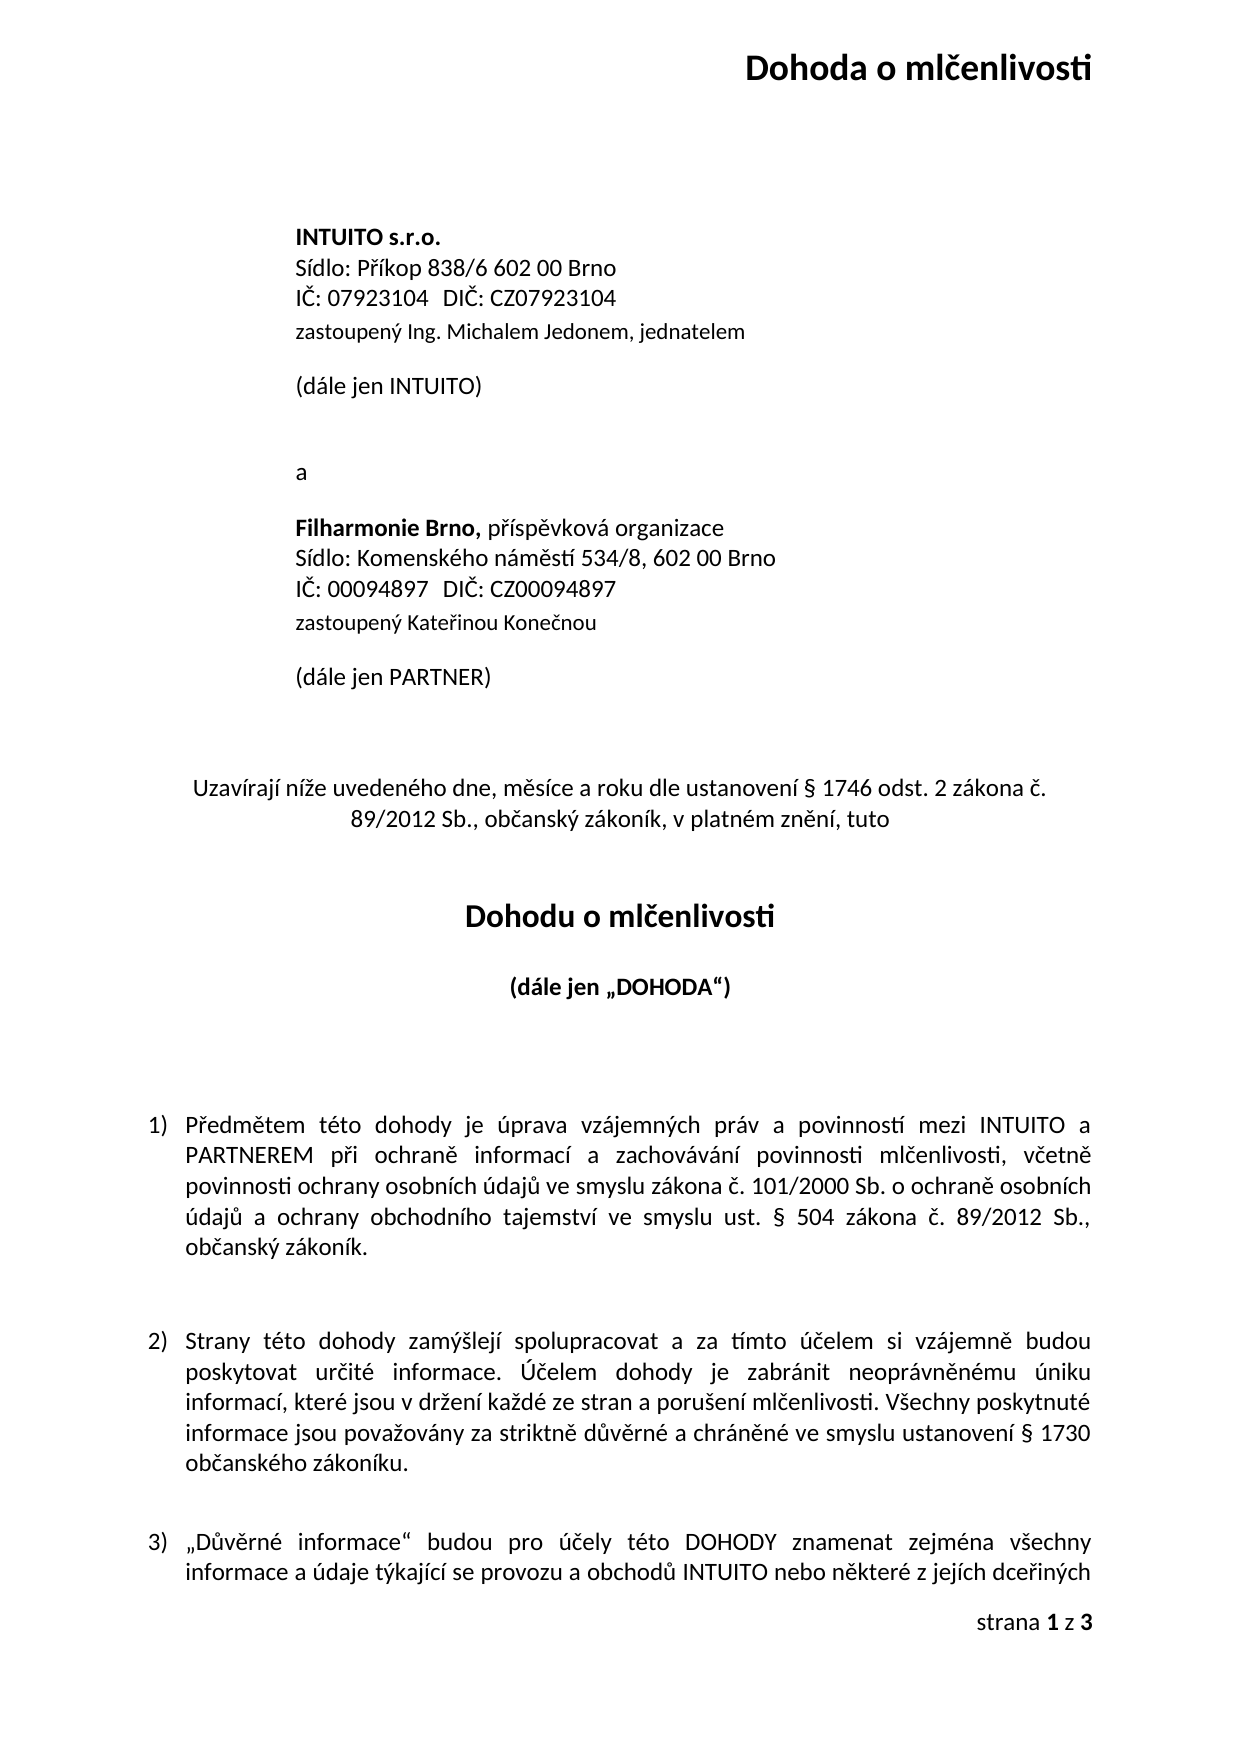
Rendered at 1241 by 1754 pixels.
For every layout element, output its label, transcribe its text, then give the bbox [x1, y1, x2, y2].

text a [148, 456, 1093, 487]
text Uzavírají níže uvedeného dne, měsíce a roku dle ustanovení § 1746 odst. 2 zákona č. 89/2012 Sb., občanský zákoník, v platném znění, tuto [148, 772, 1093, 833]
list Předmětem této dohody je úprava vzájemných práv a povinností mezi INTUITO a PARTNEREM při ochraně informací a zachovávání povinnosti mlčenlivosti, včetně povinnosti ochrany osobních údajů ve smyslu zákona č. 101/2000 Sb. o ochraně osobních údajů a ochrany obchodního tajemství ve smyslu ust. § 504 zákona č. 89/2012 Sb., občanský zákoník. [148, 1109, 1093, 1262]
text Filharmonie Brno, příspěvková organizace Sídlo: Komenského náměstí 534/8, 602 00 Brno [295, 512, 1093, 573]
text (dále jen INTUITO) [148, 370, 1093, 400]
text IČ: 07923104 DIČ: CZ07923104 zastoupený Ing. Michalem Jedonem, jednatelem [295, 282, 1093, 345]
list Strany této dohody zamýšlejí spolupracovat a za tímto účelem si vzájemně budou poskytovat určité informace. Účelem dohody je zabránit neoprávněnému úniku informací, které jsou v držení každé ze stran a porušení mlčenlivosti. Všechny poskytnuté informace jsou považovány za striktně důvěrné a chráněné ve smyslu ustanovení § 1730 občanského zákoníku. [148, 1326, 1093, 1478]
text (dále jen „DOHODA“) [148, 971, 1093, 1001]
text IČ: 00094897 DIČ: CZ00094897 zastoupený Kateřinou Konečnou [295, 573, 1093, 636]
text Dohodu o mlčenlivosti [148, 894, 1093, 935]
text INTUITO s.r.o. [148, 221, 1093, 252]
list „Důvěrné informace“ budou pro účely této DOHODY znamenat zejména všechny informace a údaje týkající se provozu a obchodů INTUITO nebo některé z jejích dceřiných [148, 1526, 1093, 1587]
text Sídlo: Příkop 838/6 602 00 Brno [148, 252, 1093, 282]
text (dále jen PARTNER) [148, 661, 1093, 691]
